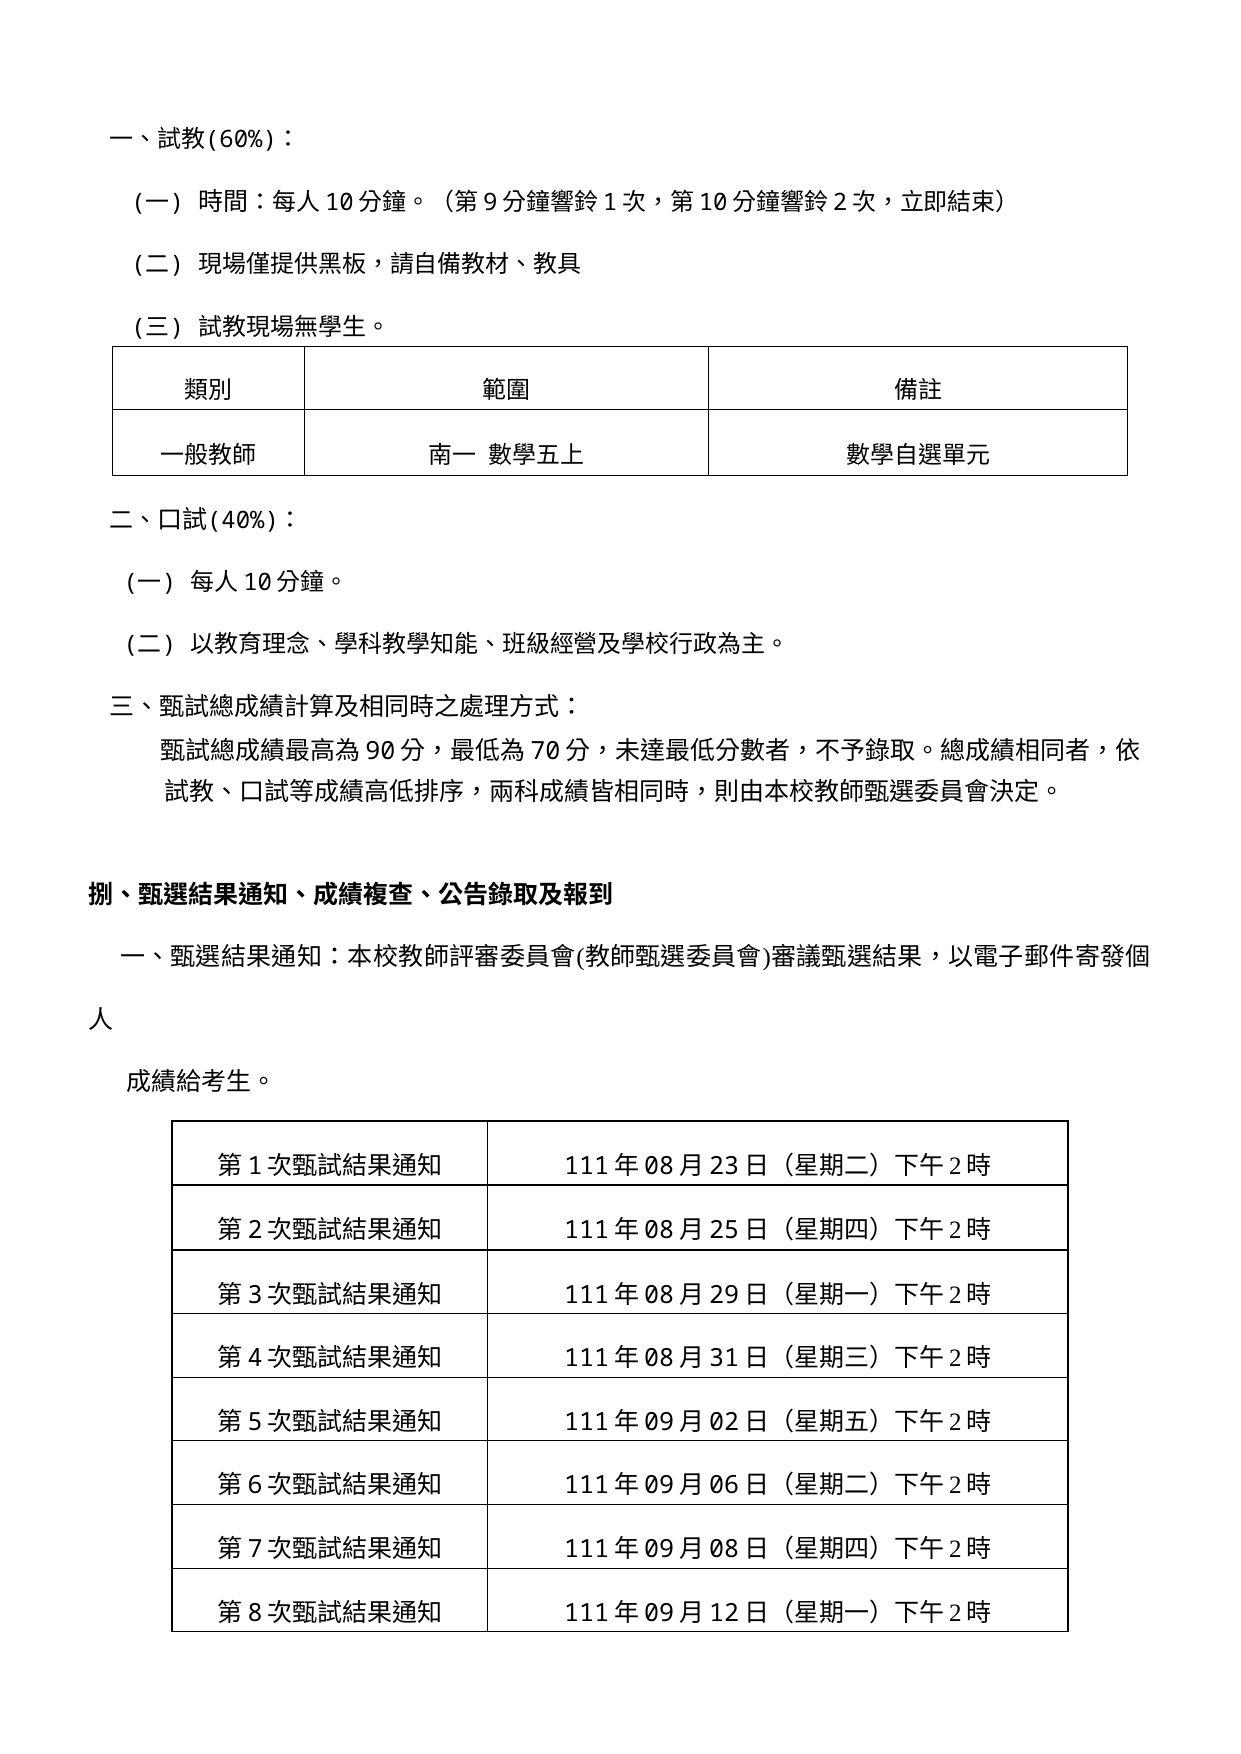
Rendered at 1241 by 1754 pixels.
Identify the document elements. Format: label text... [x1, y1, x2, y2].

text (二) 現場僅提供黑板，請自備教材、教具 [89, 221, 1152, 283]
table_cell 111年09月02日（星期五）下午2時 [488, 1378, 1067, 1440]
table_cell 第5次甄試結果通知 [173, 1378, 487, 1440]
table_cell 111年09月06日（星期二）下午2時 [488, 1441, 1067, 1504]
table_header 範圍 [305, 347, 708, 409]
table_header 第1次甄試結果通知 [173, 1122, 487, 1184]
text 一、試教(60%)： [109, 96, 1152, 158]
table_cell 第3次甄試結果通知 [173, 1251, 487, 1313]
text 成績給考生。 [89, 1038, 1152, 1101]
table_cell 南一 數學五上 [305, 410, 708, 475]
text 一、甄選結果通知：本校教師評審委員會(教師甄選委員會)審議甄選結果，以電子郵件寄發個人 [89, 913, 1152, 1038]
text 甄試總成績最高為90分，最低為70分，未達最低分數者，不予錄取。總成績相同者，依試教、口試等成績高低排序，兩科成績皆相同時，則由本校教師甄選委員會決定。 [160, 726, 1152, 809]
table_cell 111年08月31日（星期三）下午2時 [488, 1314, 1067, 1377]
table_cell 111年09月12日（星期一）下午2時 [488, 1569, 1067, 1631]
text (三) 試教現場無學生。 [89, 283, 1152, 346]
text (一) 每人10分鐘。 [109, 538, 1152, 601]
table_cell 111年09月08日（星期四）下午2時 [488, 1505, 1067, 1567]
table_cell 第2次甄試結果通知 [173, 1186, 487, 1249]
text 二、口試(40%)： [109, 476, 1152, 538]
table_header 備註 [709, 347, 1127, 409]
text (一) 時間：每人10分鐘。（第9分鐘響鈴1次，第10分鐘響鈴2次，立即結束） [89, 158, 1152, 221]
table_cell 第7次甄試結果通知 [173, 1505, 487, 1567]
text 三、甄試總成績計算及相同時之處理方式： [109, 663, 1152, 726]
table_header 111年08月23日（星期二）下午2時 [488, 1122, 1067, 1184]
text (二) 以教育理念、學科教學知能、班級經營及學校行政為主。 [109, 601, 1152, 663]
table_cell 第8次甄試結果通知 [173, 1569, 487, 1631]
table_cell 111年08月25日（星期四）下午2時 [488, 1186, 1067, 1249]
text 捌、甄選結果通知、成績複查、公告錄取及報到 [89, 851, 1152, 913]
table_header 類別 [113, 347, 304, 409]
table_cell 一般教師 [113, 410, 304, 475]
table_cell 第6次甄試結果通知 [173, 1441, 487, 1504]
table_cell 第4次甄試結果通知 [173, 1314, 487, 1377]
table_cell 111年08月29日（星期一）下午2時 [488, 1251, 1067, 1313]
table_cell 數學自選單元 [709, 410, 1127, 475]
